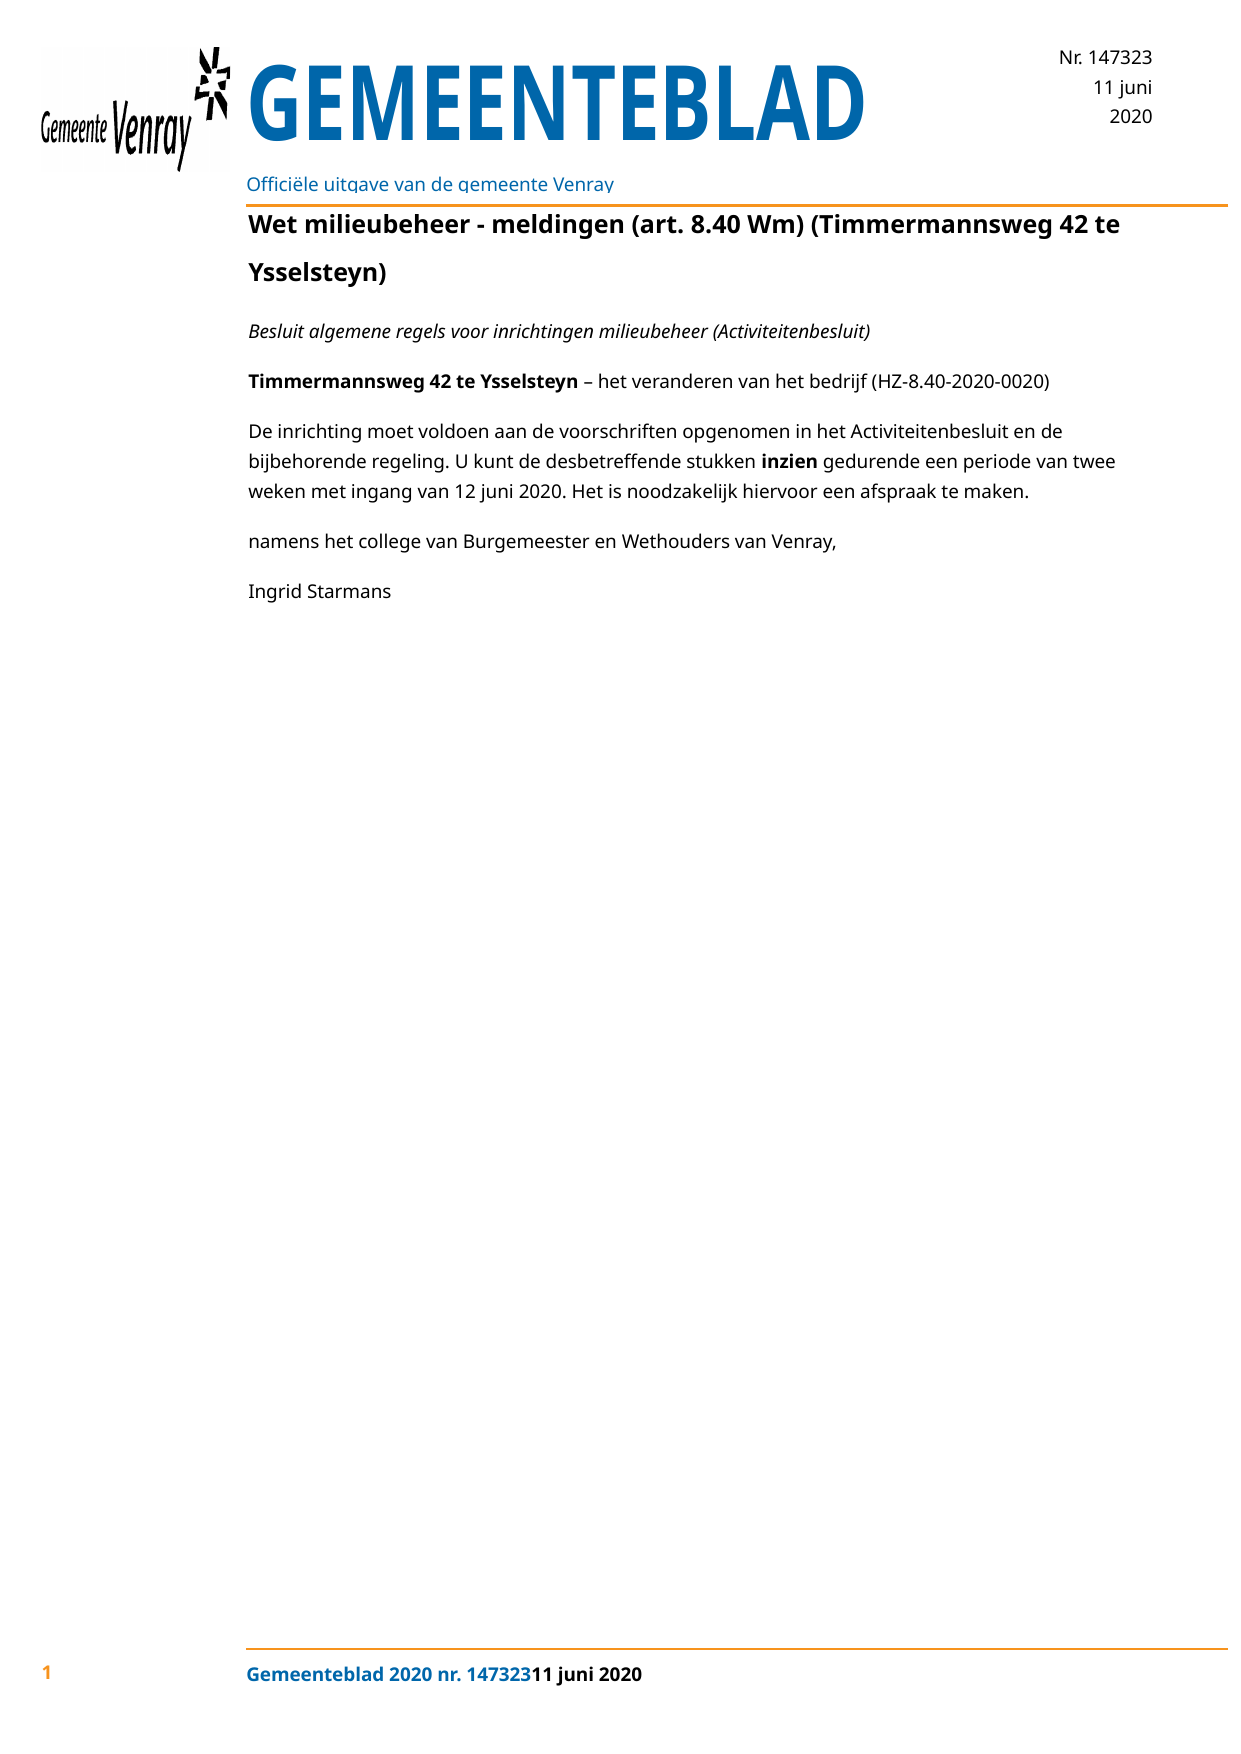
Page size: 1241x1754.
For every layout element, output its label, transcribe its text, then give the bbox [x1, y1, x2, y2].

text De inrichting moet voldoen aan de voorschriften opgenomen in het Activiteitenbesluit en de bijbehorende regeling. U kunt de desbetreffende stukken inzien gedurende een periode van twee weken met ingang van 12 juni 2020. Het is noodzakelijk hiervoor een afspraak te maken. [248, 419, 1152, 504]
text Timmermannsweg 42 te Ysselsteyn – het veranderen van het bedrijf (HZ-8.40-2020-0020) [248, 368, 1152, 394]
text Ingrid Starmans [248, 579, 1152, 604]
text namens het college van Burgemeester en Wethouders van Venray, [248, 528, 1152, 554]
picture [41, 47, 231, 172]
text Besluit algemene regels voor inrichtingen milieubeheer (Activiteitenbesluit) [248, 318, 1152, 344]
text Wet milieubeheer - meldingen (art. 8.40 Wm) (Timmermannsweg 42 te Ysselsteyn) [248, 207, 1152, 288]
